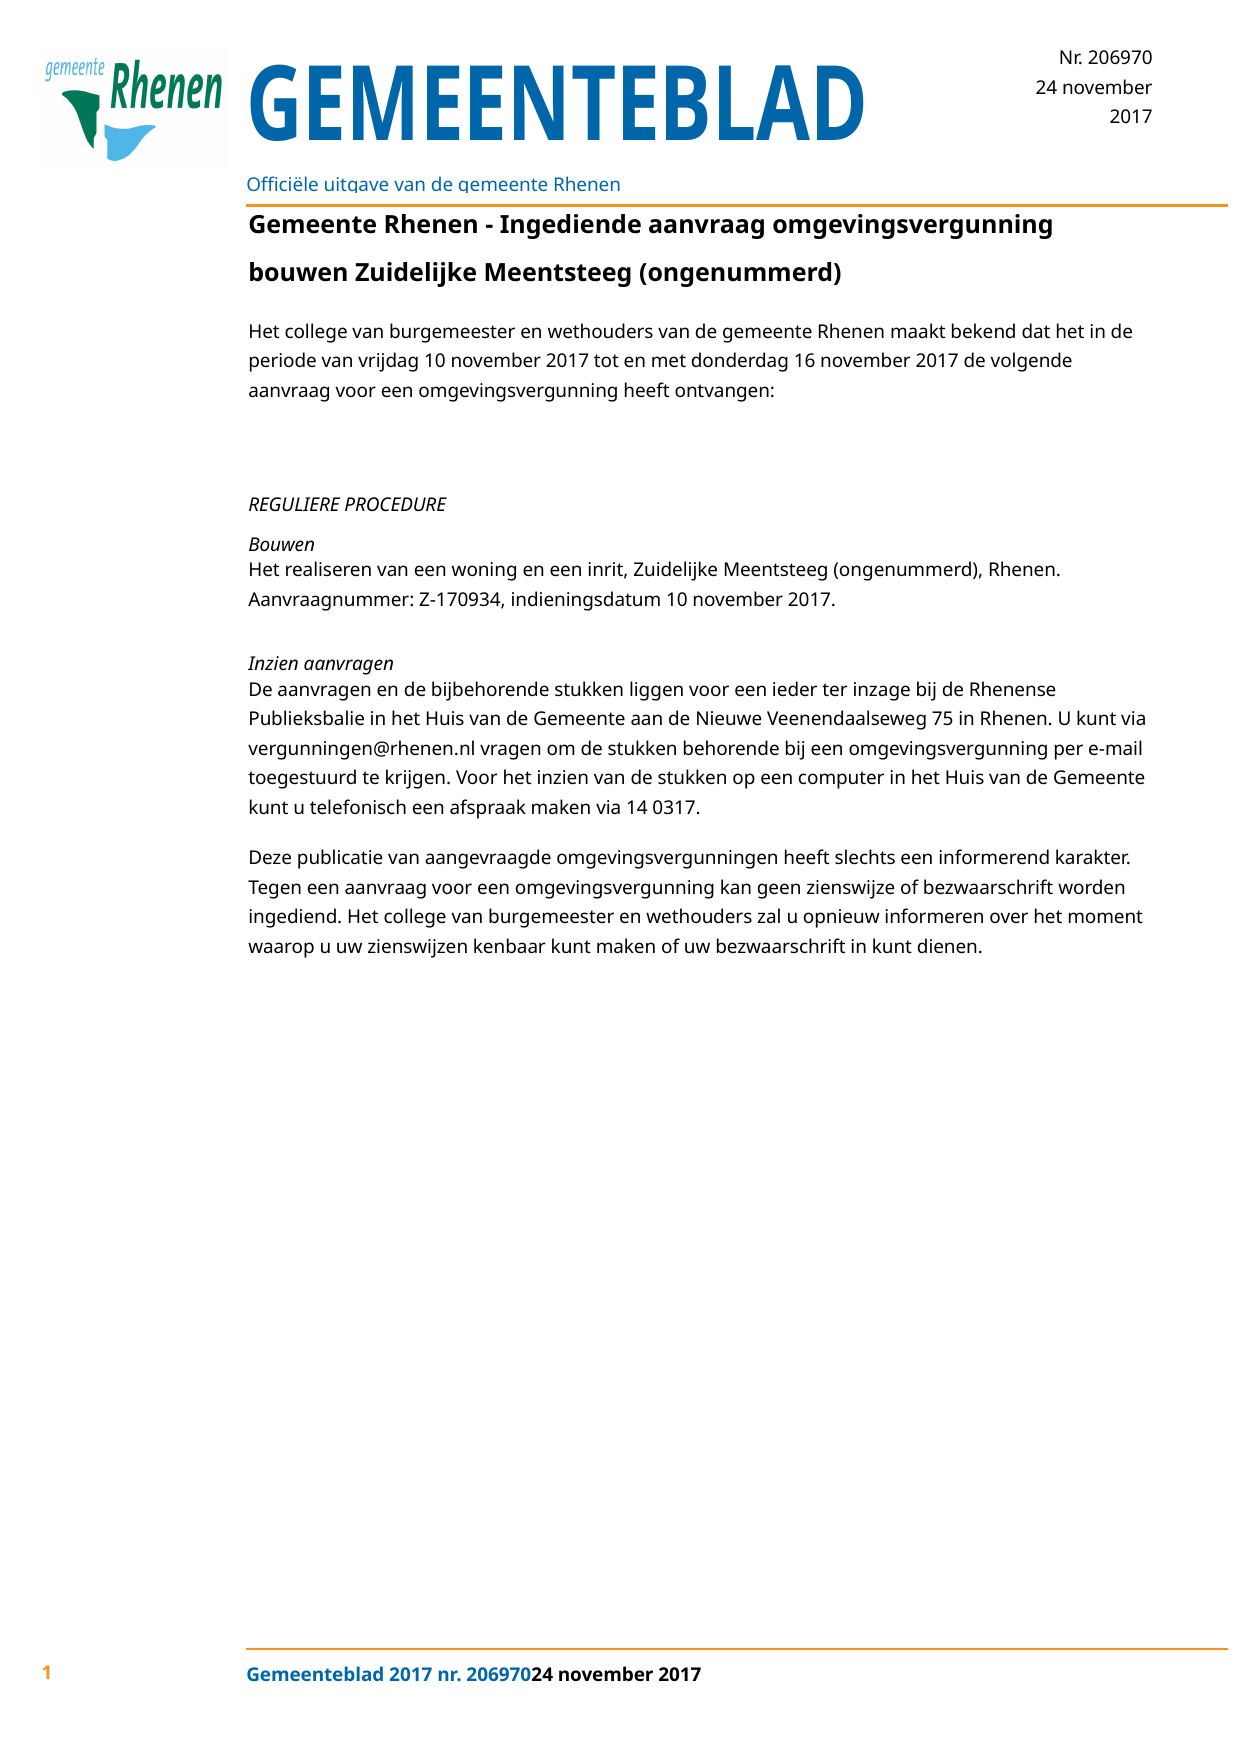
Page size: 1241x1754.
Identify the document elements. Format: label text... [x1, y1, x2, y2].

text Bouwen [248, 531, 1152, 556]
picture [41, 47, 231, 172]
text Inzien aanvragen [248, 650, 1152, 676]
text Gemeente Rhenen - Ingediende aanvraag omgevingsvergunning bouwen Zuidelijke Meentsteeg (ongenummerd) [248, 207, 1152, 288]
text Deze publicatie van aangevraagde omgevingsvergunningen heeft slechts een informerend karakter. Tegen een aanvraag voor een omgevingsvergunning kan geen zienswijze of bezwaarschrift worden ingediend. Het college van burgemeester en wethouders zal u opnieuw informeren over het moment waarop u uw zienswijzen kenbaar kunt maken of uw bezwaarschrift in kunt dienen. [248, 844, 1152, 959]
text REGULIERE PROCEDURE [248, 491, 1152, 517]
text Het realiseren van een woning en een inrit, Zuidelijke Meentsteeg (ongenummerd), Rhenen. Aanvraagnummer: Z-170934, indieningsdatum 10 november 2017. [248, 556, 1152, 612]
text Het college van burgemeester en wethouders van de gemeente Rhenen maakt bekend dat het in de periode van vrijdag 10 november 2017 tot en met donderdag 16 november 2017 de volgende aanvraag voor een omgevingsvergunning heeft ontvangen: [248, 318, 1152, 403]
text De aanvragen en de bijbehorende stukken liggen voor een ieder ter inzage bij de Rhenense Publieksbalie in het Huis van de Gemeente aan de Nieuwe Veenendaalseweg 75 in Rhenen. U kunt via vergunningen@rhenen.nl vragen om de stukken behorende bij een omgevingsvergunning per e-mail toegestuurd te krijgen. Voor het inzien van de stukken op een computer in het Huis van de Gemeente kunt u telefonisch een afspraak maken via 14 0317. [248, 676, 1152, 820]
